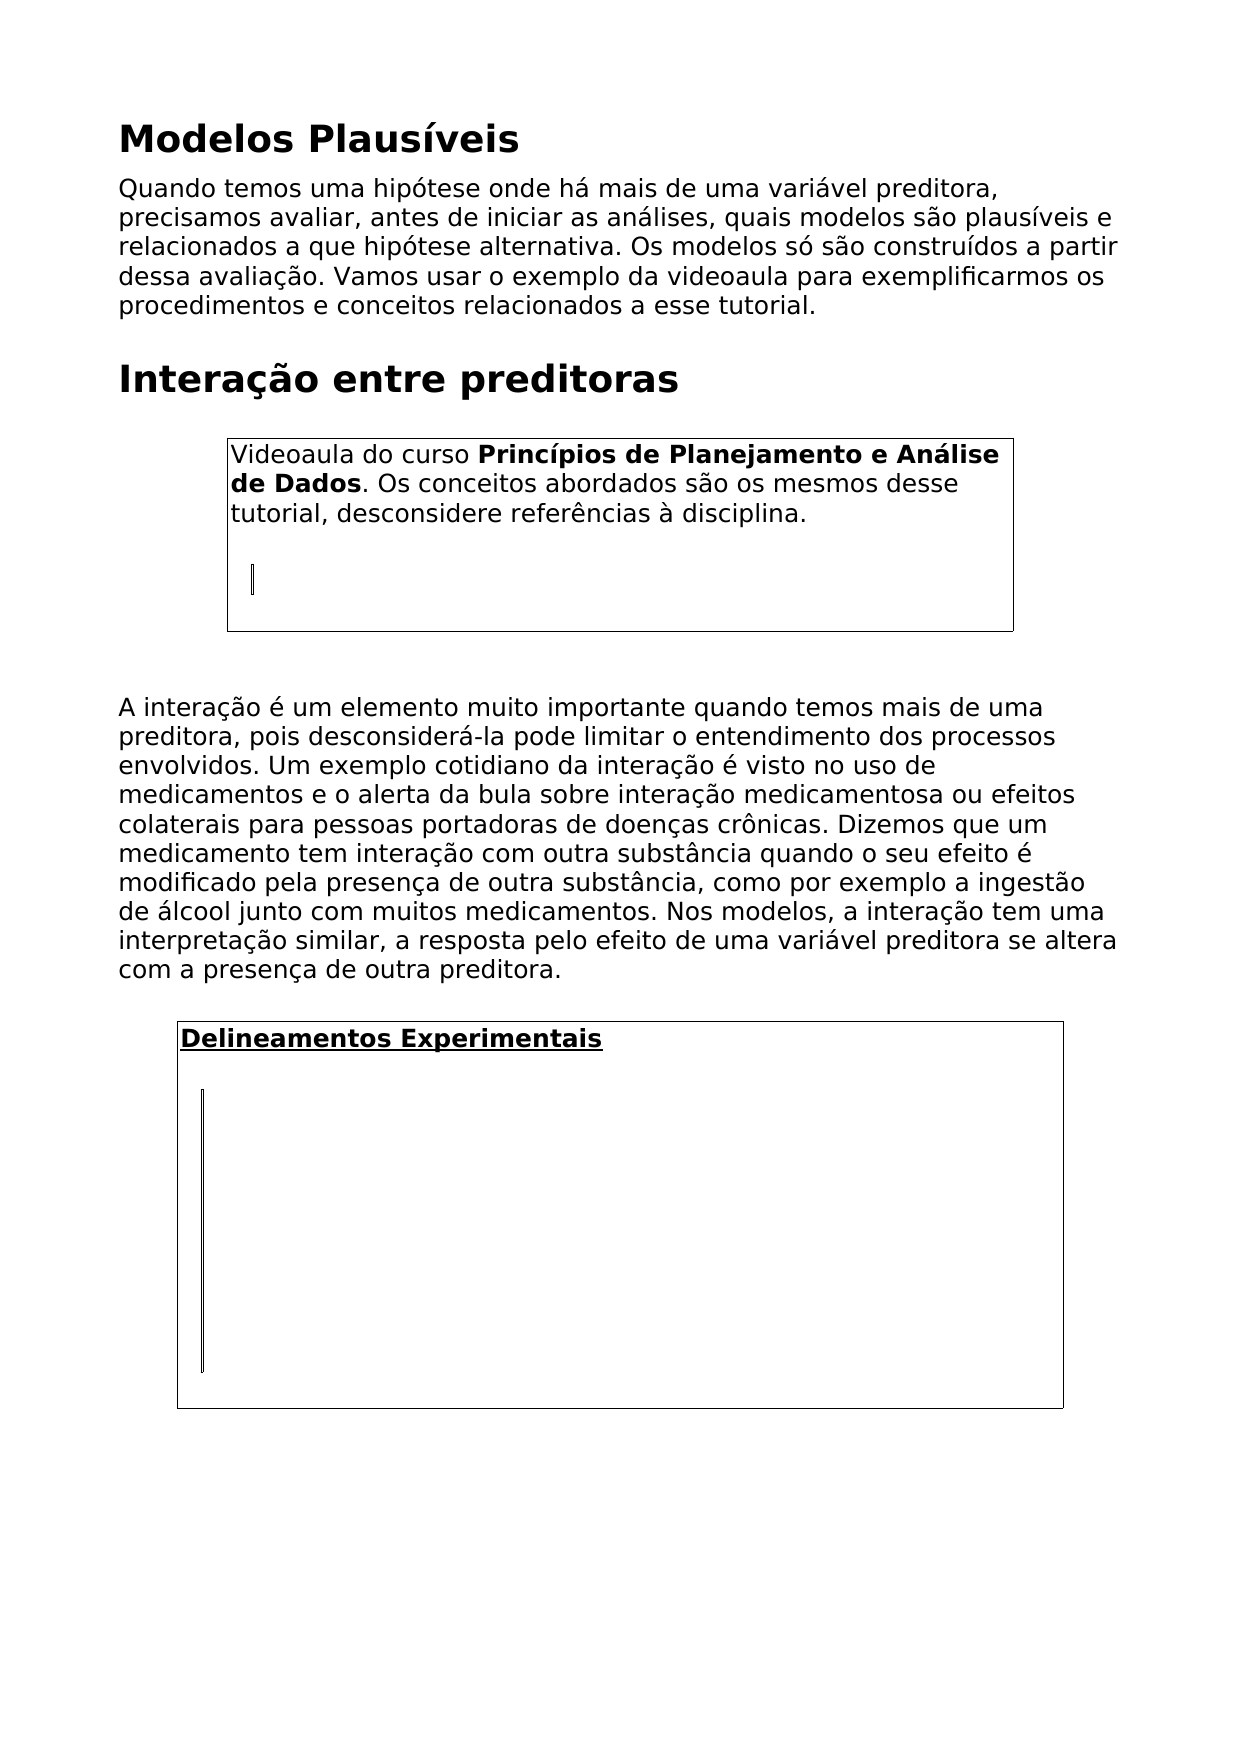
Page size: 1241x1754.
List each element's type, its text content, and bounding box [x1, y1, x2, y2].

table_header Videoaula do curso Princípios de Planejamento e Análise de Dados. Os conceitos abordados são os mesmos desse tutorial, desconsidere referências à disciplina. [228, 439, 1013, 631]
text Quando temos uma hipótese onde há mais de uma variável preditora, precisamos avaliar, antes de iniciar as análises, quais modelos são plausíveis e relacionados a que hipótese alternativa. Os modelos só são construídos a partir dessa avaliação. Vamos usar o exemplo da videoaula para exemplificarmos os procedimentos e conceitos relacionados a esse tutorial. [118, 174, 1122, 320]
subtitle Interação entre preditoras [118, 358, 1122, 401]
table_header Delineamentos Experimentais [178, 1022, 1063, 1408]
subtitle Modelos Plausíveis [118, 118, 1122, 162]
text A interação é um elemento muito importante quando temos mais de uma preditora, pois desconsiderá-la pode limitar o entendimento dos processos envolvidos. Um exemplo cotidiano da interação é visto no uso de medicamentos e o alerta da bula sobre interação medicamentosa ou efeitos colaterais para pessoas portadoras de doenças crônicas. Dizemos que um medicamento tem interação com outra substância quando o seu efeito é modificado pela presença de outra substância, como por exemplo a ingestão de álcool junto com muitos medicamentos. Nos modelos, a interação tem uma interpretação similar, a resposta pelo efeito de uma variável preditora se altera com a presença de outra preditora. [118, 693, 1122, 985]
